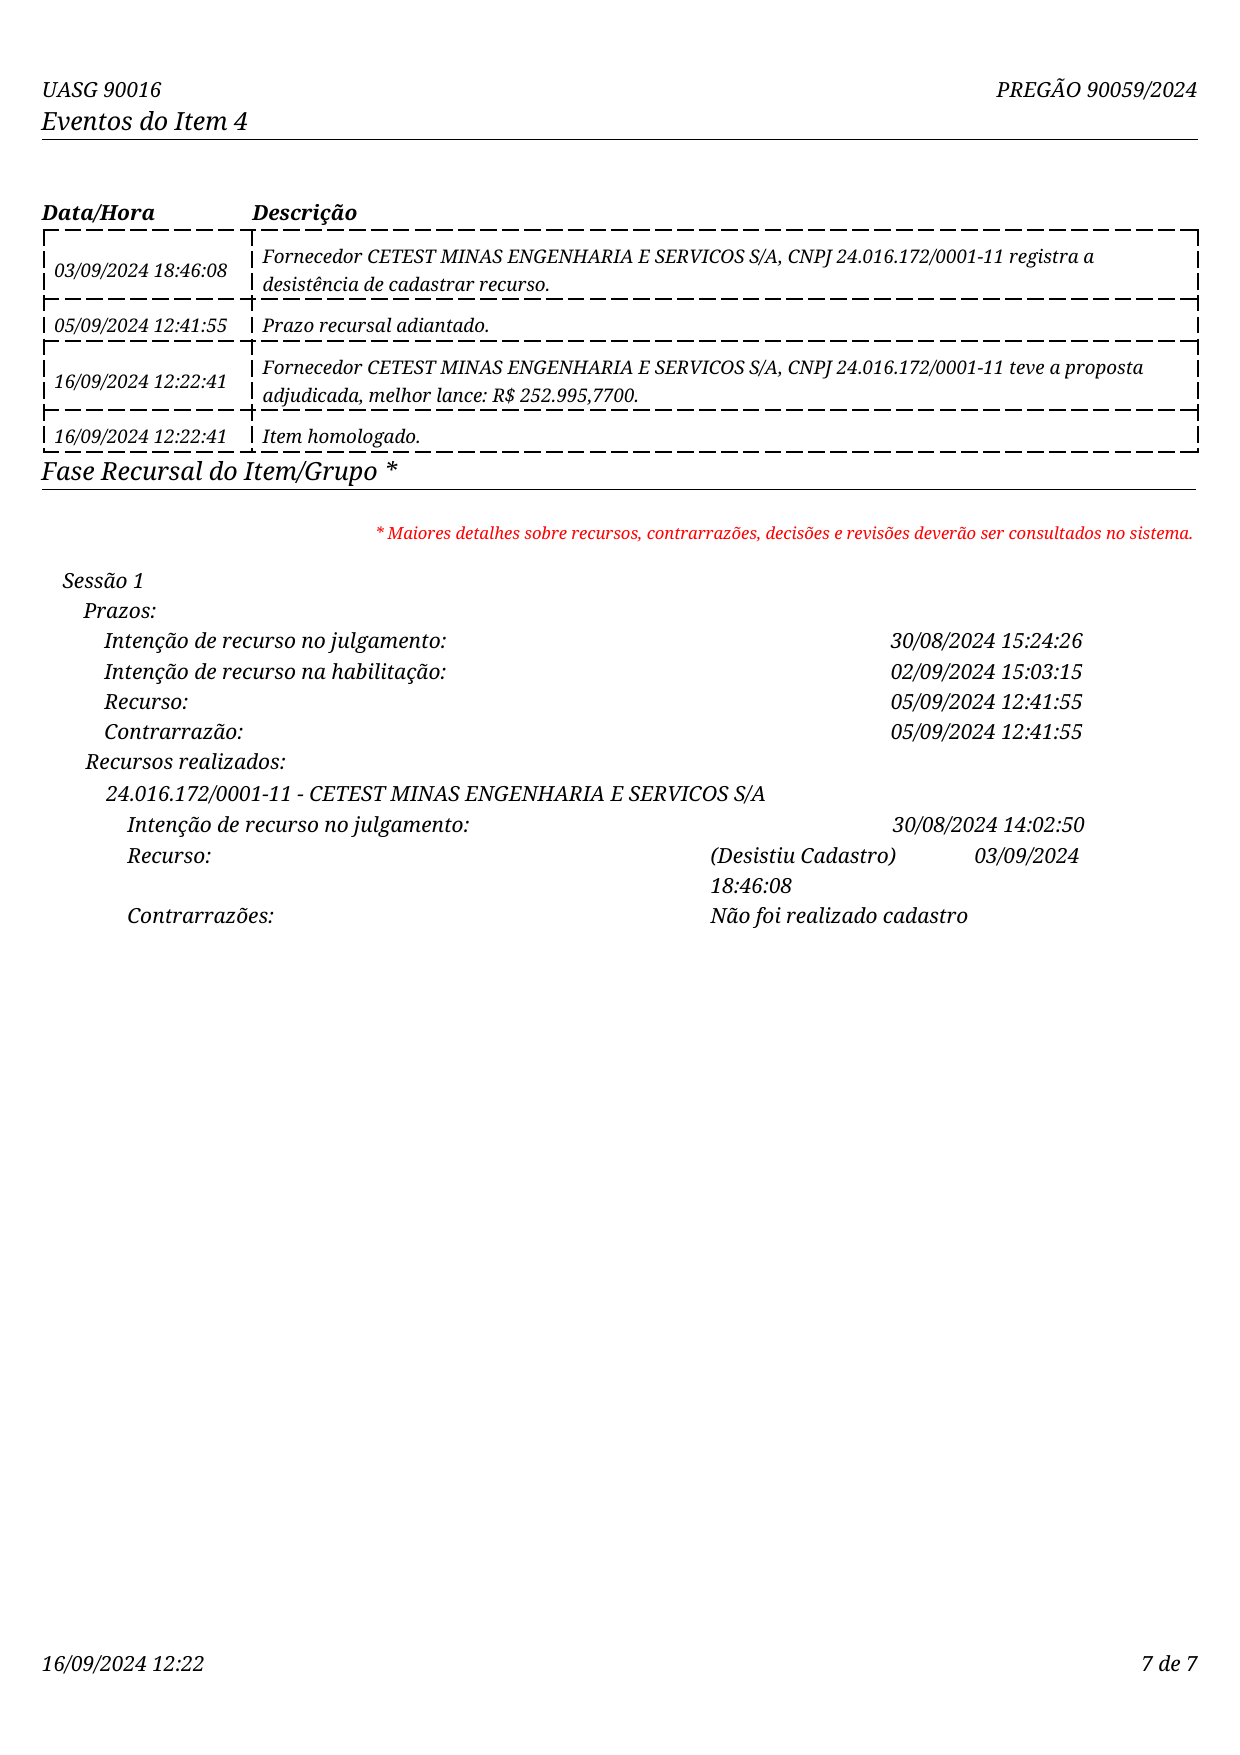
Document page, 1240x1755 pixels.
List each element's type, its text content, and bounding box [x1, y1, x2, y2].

subtitle Fase Recursal do Item/Grupo * [41, 453, 1200, 487]
table_cell 02/09/2024 15:03:15 [518, 657, 1085, 687]
table_cell 30/08/2024 15:24:26 [518, 627, 1085, 657]
table_cell Item homologado. [252, 409, 1198, 451]
table_cell (Desistiu Cadastro) 03/09/2024 18:46:08 [710, 841, 1087, 901]
text 24.016.172/0001-11 - CETEST MINAS ENGENHARIA E SERVICOS S/A [106, 779, 1200, 807]
table_header Fornecedor CETEST MINAS ENGENHARIA E SERVICOS S/A, CNPJ 24.016.172/0001-11 registra a desistência de cadastrar recurso. [252, 229, 1198, 298]
table_cell 05/09/2024 12:41:55 [44, 298, 252, 340]
table_cell 05/09/2024 12:41:55 [518, 717, 1085, 747]
subtitle Eventos do Item 4 [41, 103, 1200, 137]
table_cell 16/09/2024 12:22:41 [44, 409, 252, 451]
text Data/Hora Descrição [42, 198, 1200, 227]
text Recursos realizados: [85, 747, 1200, 776]
table_header 30/08/2024 14:02:50 [710, 811, 1087, 841]
table_cell Recurso: [127, 841, 710, 901]
table_cell Recurso: [63, 687, 518, 717]
table_cell Contrarrazões: [127, 901, 710, 932]
table_header Intenção de recurso no julgamento: [127, 811, 710, 841]
table_cell Prazo recursal adiantado. [252, 298, 1198, 340]
table_cell Contrarrazão: [63, 717, 518, 747]
table_cell 05/09/2024 12:41:55 [518, 687, 1085, 717]
table_cell 16/09/2024 12:22:41 [44, 340, 252, 409]
table_cell Intenção de recurso no julgamento: [63, 627, 518, 657]
text * Maiores detalhes sobre recursos, contrarrazões, decisões e revisões deverão ser consultados no sistema. [42, 522, 1196, 545]
table_cell Não foi realizado cadastro [710, 901, 1087, 932]
table_header Sessão 1 Prazos: [63, 566, 518, 627]
table_header 03/09/2024 18:46:08 [44, 229, 252, 298]
table_cell Fornecedor CETEST MINAS ENGENHARIA E SERVICOS S/A, CNPJ 24.016.172/0001-11 teve a proposta adjudicada, melhor lance: R$ 252.995,7700. [252, 340, 1198, 409]
table_cell Intenção de recurso na habilitação: [63, 657, 518, 687]
table_header [518, 566, 1085, 627]
